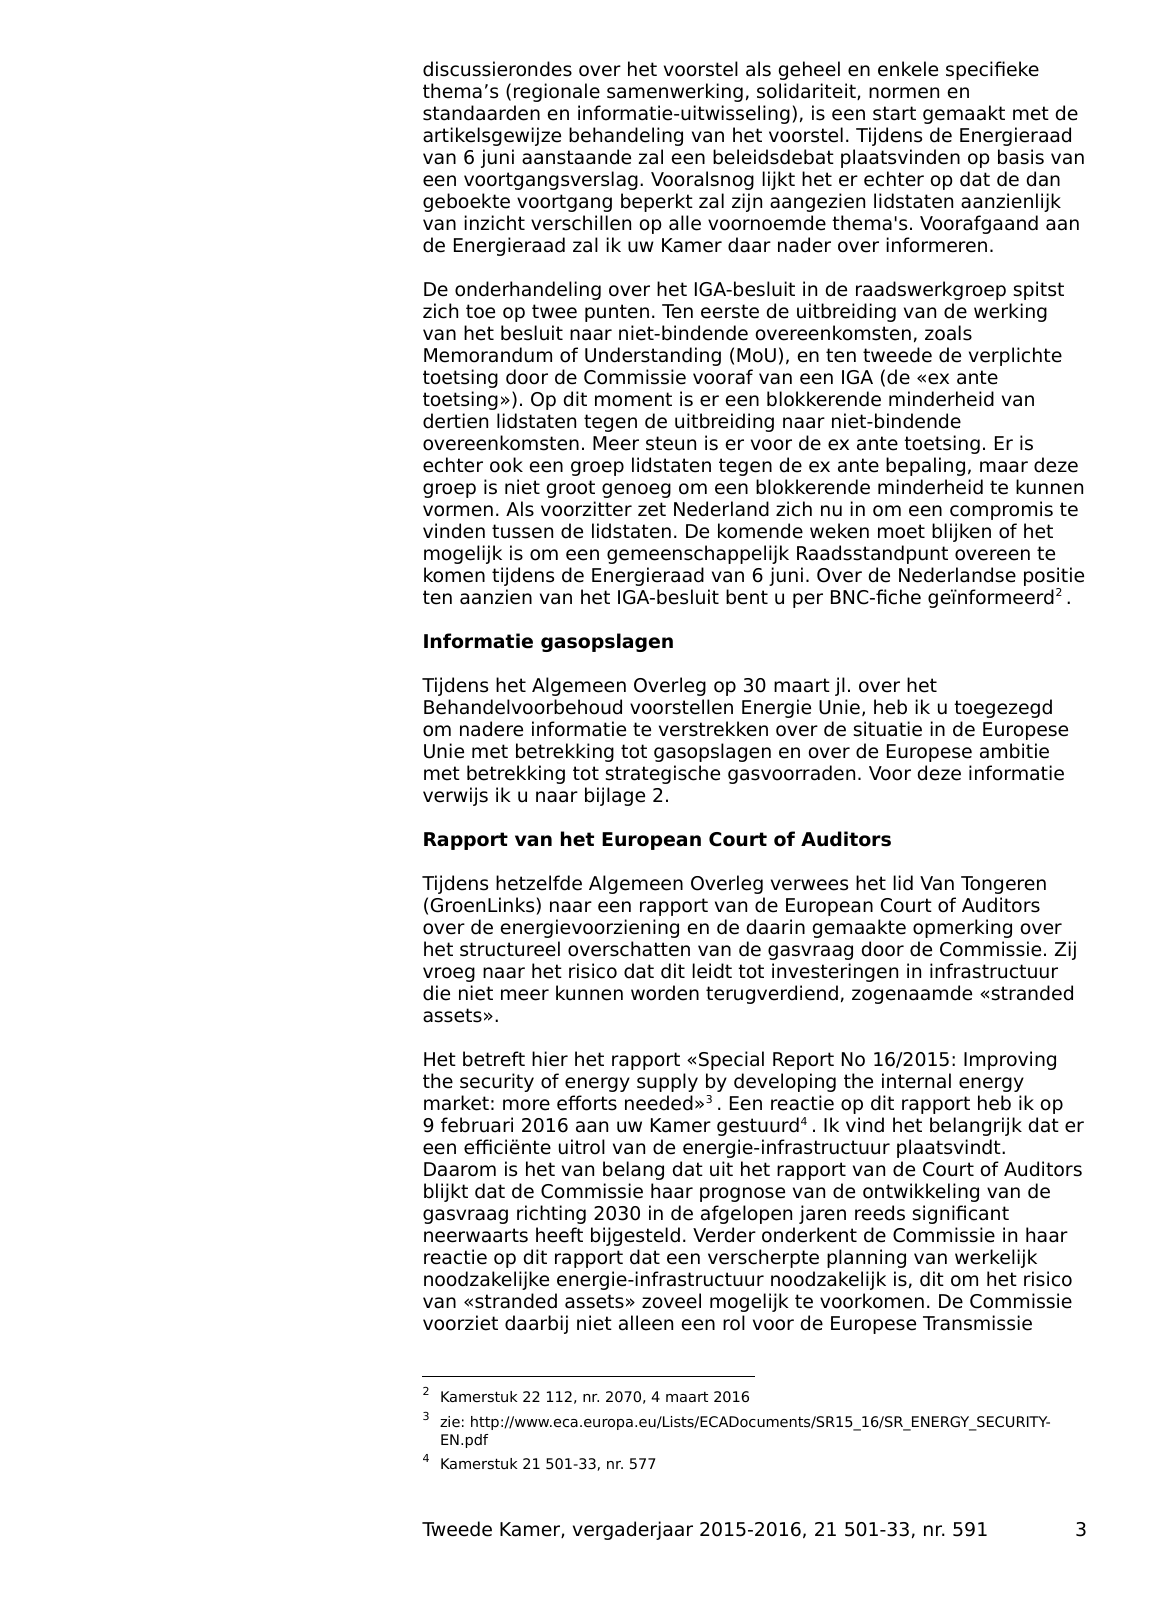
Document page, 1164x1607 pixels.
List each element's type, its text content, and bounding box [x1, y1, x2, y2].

text Het betreft hier het rapport «Special Report No 16/2015: Improving the security of energy supply by developing the internal energy market: more efforts needed». Een reactie op dit rapport heb ik op 9 februari 2016 aan uw Kamer gestuurd. Ik vind het belangrijk dat er een efficiënte uitrol van de energie-infrastructuur plaatsvindt. Daarom is het van belang dat uit het rapport van de Court of Auditors blijkt dat de Commissie haar prognose van de ontwikkeling van de gasvraag richting 2030 in de afgelopen jaren reeds significant neerwaarts heeft bijgesteld. Verder onderkent de Commissie in haar reactie op dit rapport dat een verscherpte planning van werkelijk noodzakelijke energie-infrastructuur noodzakelijk is, dit om het risico van «stranded assets» zoveel mogelijk te voorkomen. De Commissie voorziet daarbij niet alleen een rol voor de Europese Transmissie [422, 1049, 1087, 1335]
text zie: http://www.eca.europa.eu/Lists/ECADocuments/SR15_16/SR_ENERGY_SECURITY-EN.pdf [422, 1410, 1087, 1449]
text discussierondes over het voorstel als geheel en enkele specifieke thema’s (regionale samenwerking, solidariteit, normen en standaarden en informatie-uitwisseling), is een start gemaakt met de artikelsgewijze behandeling van het voorstel. Tijdens de Energieraad van 6 juni aanstaande zal een beleidsdebat plaatsvinden op basis van een voortgangsverslag. Vooralsnog lijkt het er echter op dat de dan geboekte voortgang beperkt zal zijn aangezien lidstaten aanzienlijk van inzicht verschillen op alle voornoemde thema's. Voorafgaand aan de Energieraad zal ik uw Kamer daar nader over informeren. [422, 59, 1087, 257]
text Kamerstuk 22 112, nr. 2070, 4 maart 2016 [422, 1385, 1087, 1407]
text Tijdens hetzelfde Algemeen Overleg verwees het lid Van Tongeren (GroenLinks) naar een rapport van de European Court of Auditors over de energievoorziening en de daarin gemaakte opmerking over het structureel overschatten van de gasvraag door de Commissie. Zij vroeg naar het risico dat dit leidt tot investeringen in infrastructuur die niet meer kunnen worden terugverdiend, zogenaamde «stranded assets». [422, 873, 1087, 1027]
subtitle Informatie gasopslagen [422, 631, 1087, 653]
text De onderhandeling over het IGA-besluit in de raadswerkgroep spitst zich toe op twee punten. Ten eerste de uitbreiding van de werking van het besluit naar niet-bindende overeenkomsten, zoals Memorandum of Understanding (MoU), en ten tweede de verplichte toetsing door de Commissie vooraf van een IGA (de «ex ante toetsing»). Op dit moment is er een blokkerende minderheid van dertien lidstaten tegen de uitbreiding naar niet-bindende overeenkomsten. Meer steun is er voor de ex ante toetsing. Er is echter ook een groep lidstaten tegen de ex ante bepaling, maar deze groep is niet groot genoeg om een blokkerende minderheid te kunnen vormen. Als voorzitter zet Nederland zich nu in om een compromis te vinden tussen de lidstaten. De komende weken moet blijken of het mogelijk is om een gemeenschappelijk Raadsstandpunt overeen te komen tijdens de Energieraad van 6 juni. Over de Nederlandse positie ten aanzien van het IGA-besluit bent u per BNC-fiche geïnformeerd. [422, 279, 1087, 609]
text Kamerstuk 21 501-33, nr. 577 [422, 1452, 1087, 1474]
text Tijdens het Algemeen Overleg op 30 maart jl. over het Behandelvoorbehoud voorstellen Energie Unie, heb ik u toegezegd om nadere informatie te verstrekken over de situatie in de Europese Unie met betrekking tot gasopslagen en over de Europese ambitie met betrekking tot strategische gasvoorraden. Voor deze informatie verwijs ik u naar bijlage 2. [422, 675, 1087, 807]
subtitle Rapport van het European Court of Auditors [422, 829, 1087, 851]
